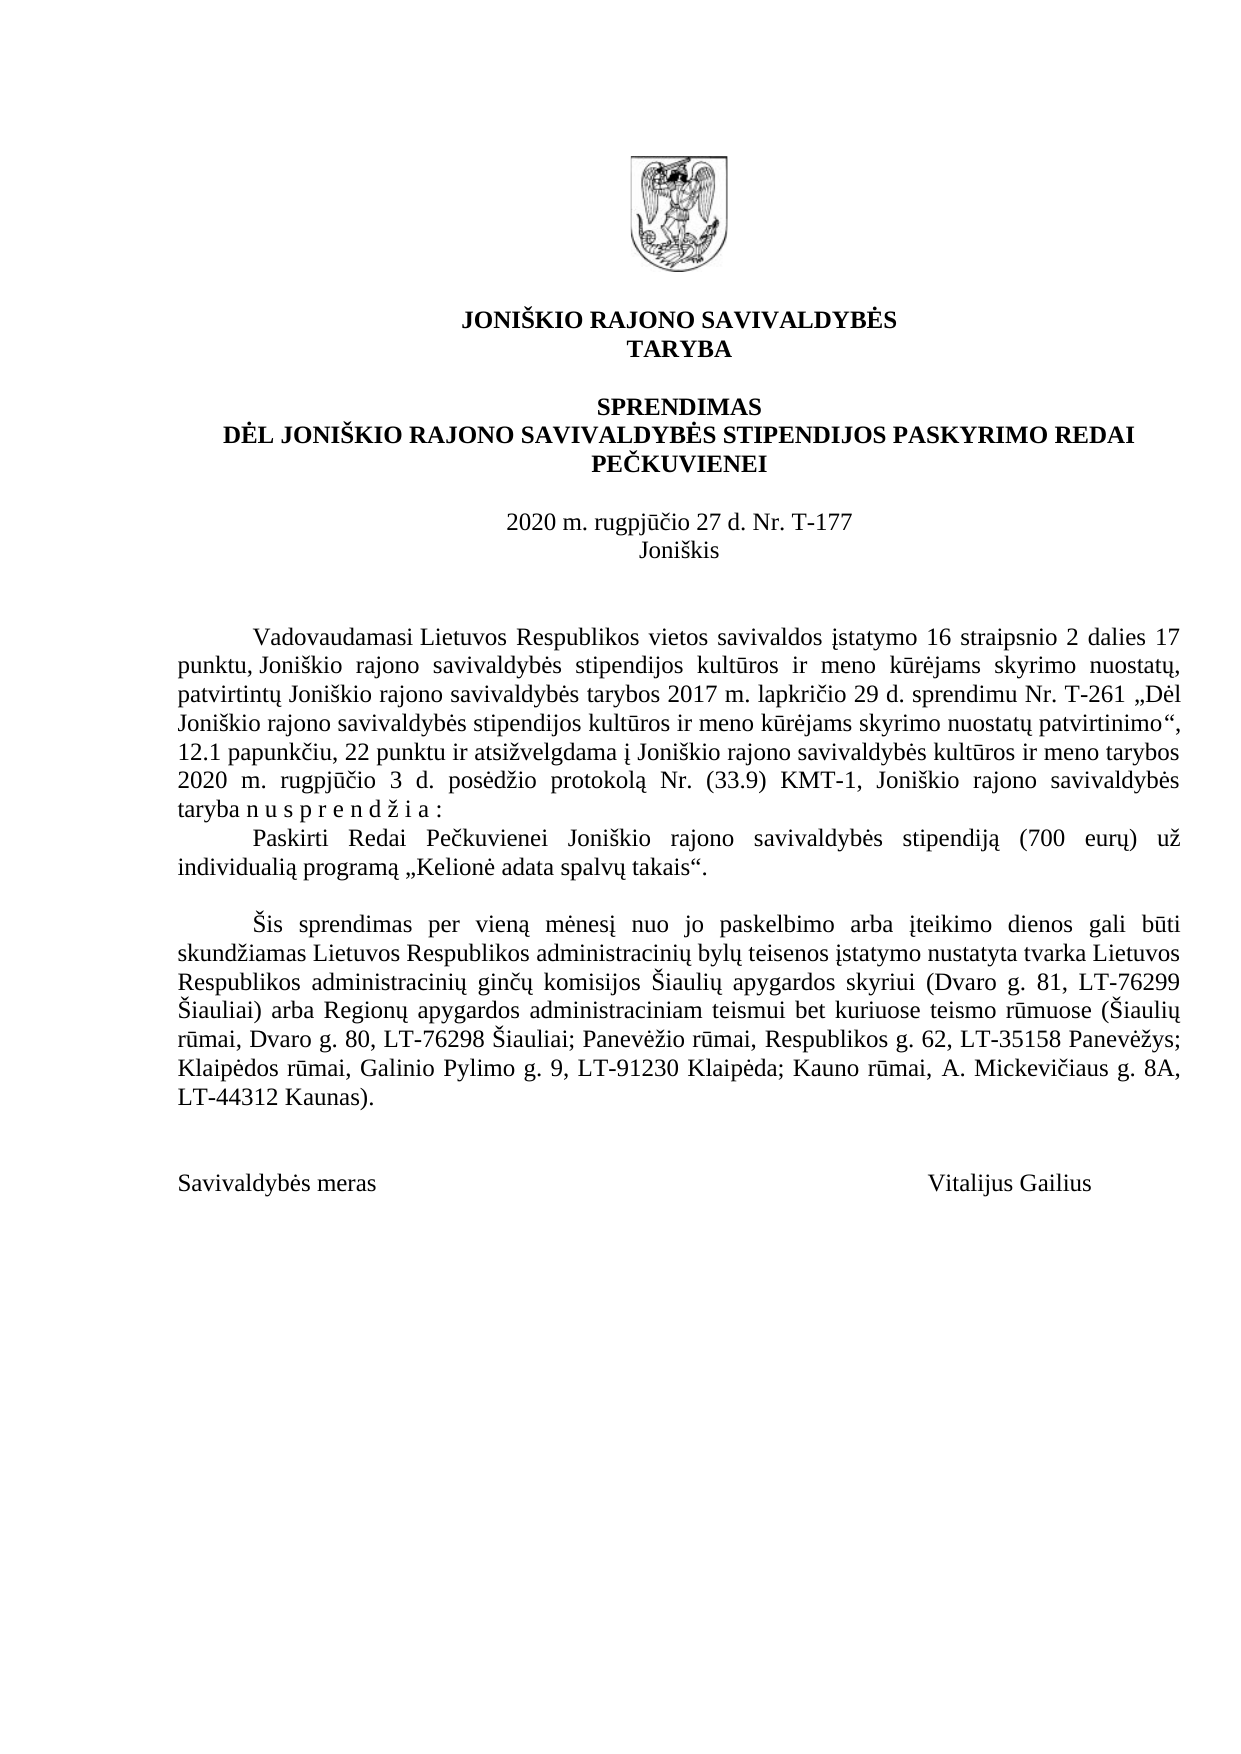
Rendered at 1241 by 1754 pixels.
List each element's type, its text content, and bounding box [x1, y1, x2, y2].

text Paskirti Redai Pečkuvienei Joniškio rajono savivaldybės stipendiją (700 eurų) už individualią programą „Kelionė adata spalvų takais“. [177, 823, 1181, 880]
text Vadovaudamasi Lietuvos Respublikos vietos savivaldos įstatymo 16 straipsnio 2 dalies 17 punktu, Joniškio rajono savivaldybės stipendijos kultūros ir meno kūrėjams skyrimo nuostatų, patvirtintų Joniškio rajono savivaldybės tarybos 2017 m. lapkričio 29 d. sprendimu Nr. T-261 „Dėl Joniškio rajono savivaldybės stipendijos kultūros ir meno kūrėjams skyrimo nuostatų patvirtinimo“, 12.1 papunkčiu, 22 punktu ir atsižvelgdama į Joniškio rajono savivaldybės kultūros ir meno tarybos 2020 m. rugpjūčio 3 d. posėdžio protokolą Nr. (33.9) KMT-1, Joniškio rajono savivaldybės taryba nusprendžia: [177, 622, 1181, 823]
text DĖL JONIŠKIO RAJONO SAVIVALDYBĖS STIPENDIJOS PASKYRIMO REDAI PEČKUVIENEI [177, 420, 1181, 478]
text Joniškio rajono savivaldybės TARYBA [177, 305, 1181, 363]
text Šis sprendimas per vieną mėnesį nuo jo paskelbimo arba įteikimo dienos gali būti skundžiamas Lietuvos Respublikos administracinių bylų teisenos įstatymo nustatyta tvarka Lietuvos Respublikos administracinių ginčų komisijos Šiaulių apygardos skyriui (Dvaro g. 81, LT-76299 Šiauliai) arba Regionų apygardos administraciniam teismui bet kuriuose teismo rūmuose (Šiaulių rūmai, Dvaro g. 80, LT-76298 Šiauliai; Panevėžio rūmai, Respublikos g. 62, LT-35158 Panevėžys; Klaipėdos rūmai, Galinio Pylimo g. 9, LT-91230 Klaipėda; Kauno rūmai, A. Mickevičiaus g. 8A, LT-44312 Kaunas). [177, 909, 1181, 1110]
text 2020 m. rugpjūčio 27 d. Nr. T-177 [177, 507, 1181, 535]
text Savivaldybės meras Vitalijus Gailius [177, 1168, 1181, 1197]
text Joniškis [177, 535, 1181, 564]
text SPRENDIMAS [177, 392, 1181, 420]
